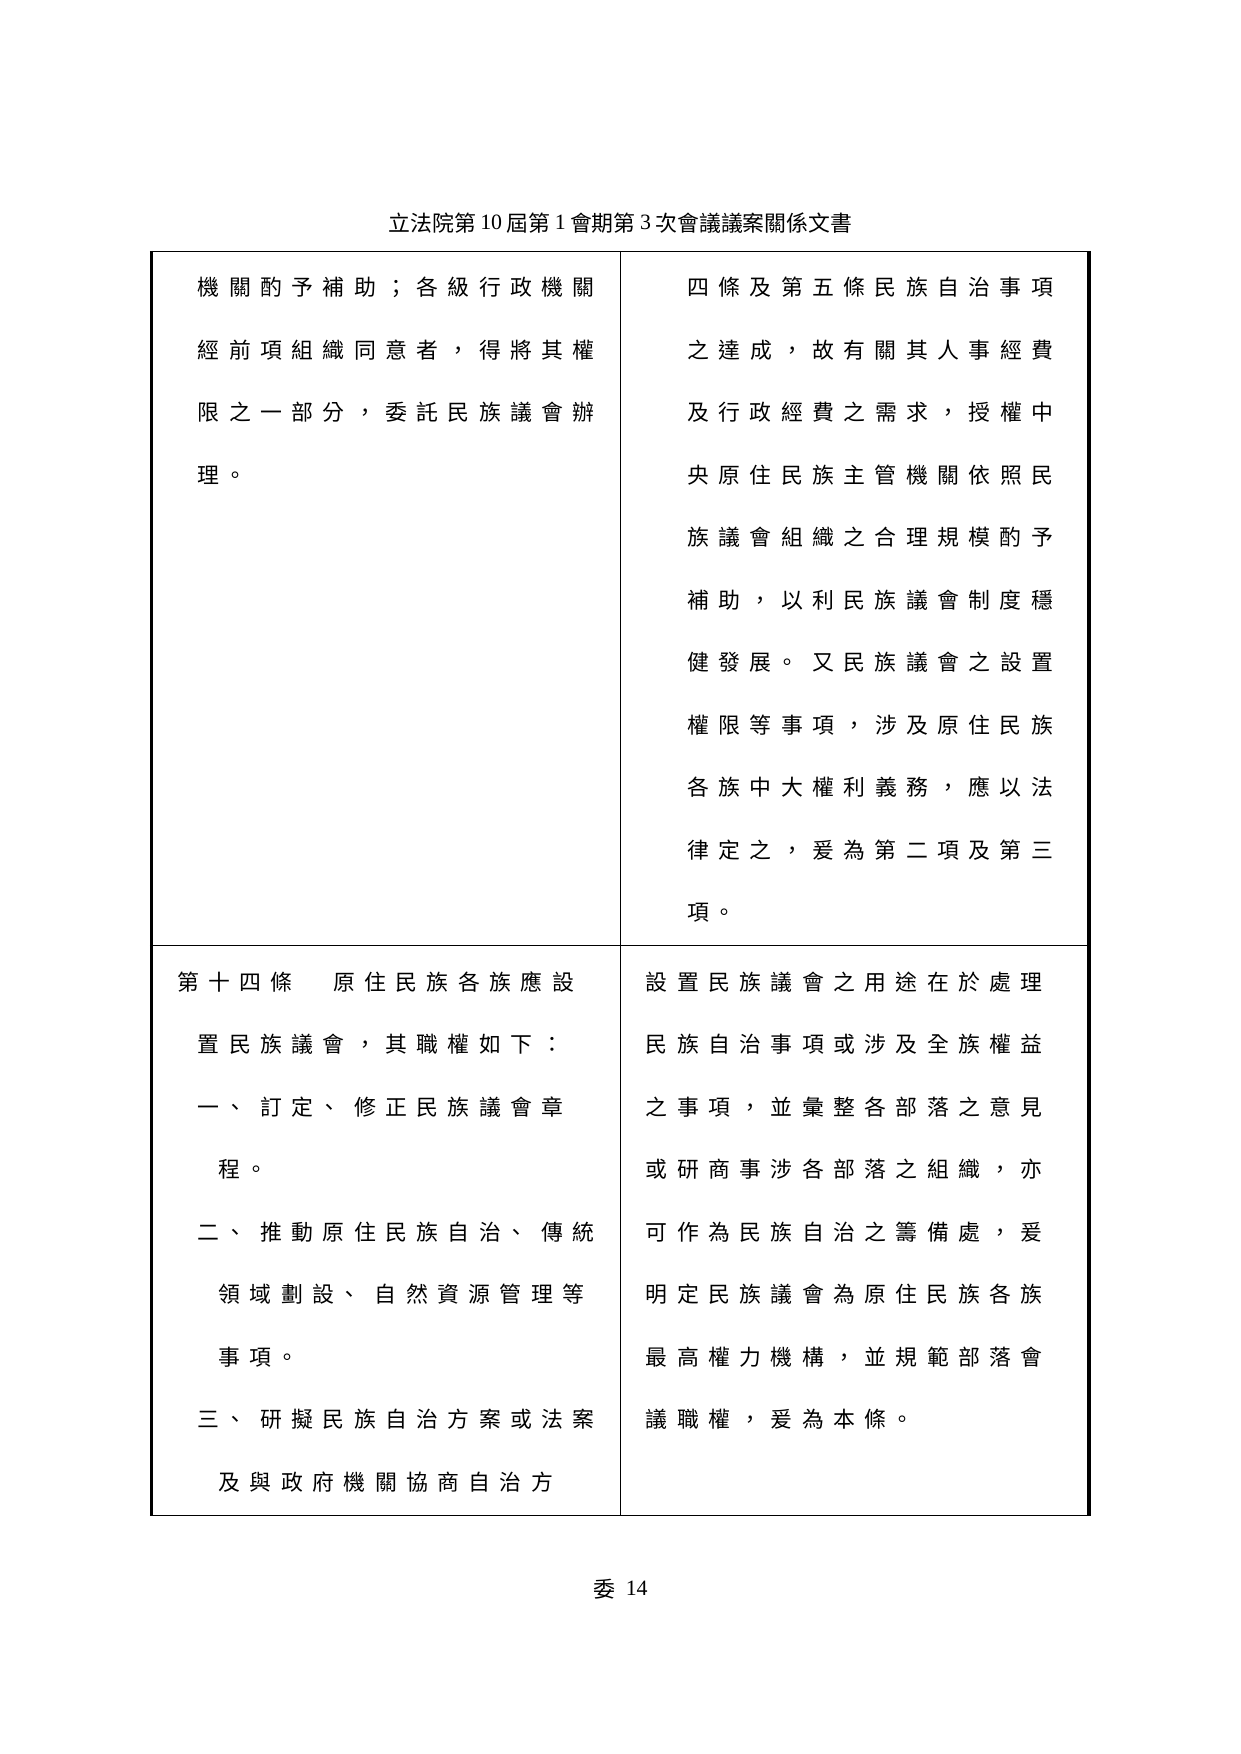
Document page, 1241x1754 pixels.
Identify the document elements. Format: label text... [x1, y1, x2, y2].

table_cell 機關酌予補助；各級行政機關經前項組織同意者，得將其權限之一部分，委託民族議會辦理。 [153, 252, 620, 945]
table_cell 設置民族議會之用途在於處理民族自治事項或涉及全族權益之事項，並彙整各部落之意見或研商事涉各部落之組織，亦可作為民族自治之籌備處，爰明定民族議會為原住民族各族最高權力機構，並規範部落會議職權，爰為本條。 [621, 946, 1087, 1514]
table_cell 第十四條 原住民族各族應設置民族議會，其職權如下： 一、訂定、修正民族議會章程。 二、推動原住民族自治、傳統領域劃設、自然資源管理等事項。 三、研擬民族自治方案或法案及與政府機關協商自治方 [153, 946, 620, 1514]
table_cell 四條及第五條民族自治事項之達成，故有關其人事經費及行政經費之需求，授權中央原住民族主管機關依照民族議會組織之合理規模酌予補助，以利民族議會制度穩健發展。又民族議會之設置權限等事項，涉及原住民族各族中大權利義務，應以法律定之，爰為第二項及第三項。 [621, 252, 1087, 945]
